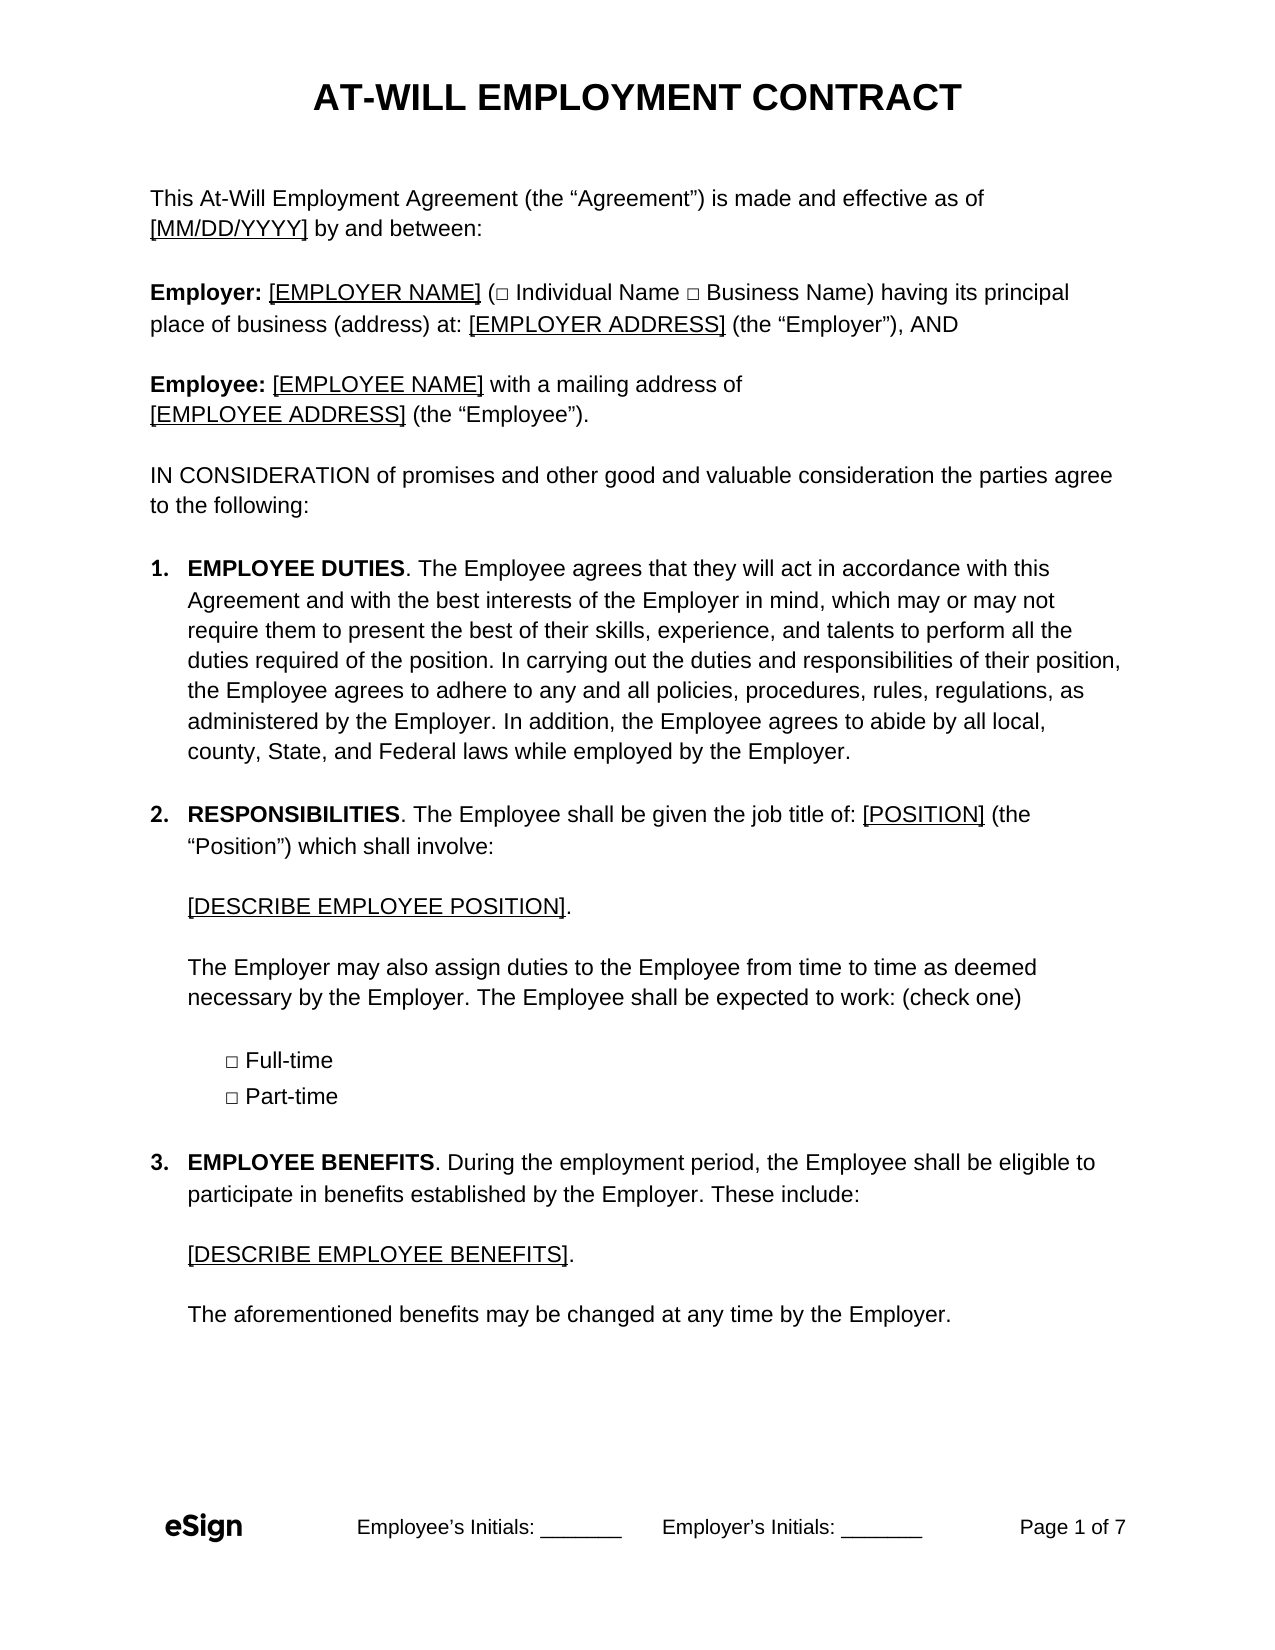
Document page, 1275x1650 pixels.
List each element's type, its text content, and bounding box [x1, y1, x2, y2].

list ☐ Full-time [225, 1044, 1125, 1075]
text [DESCRIBE EMPLOYEE POSITION]. [187, 893, 1125, 919]
text [DESCRIBE EMPLOYEE BENEFITS]. [187, 1241, 1125, 1267]
text [MM/DD/YYYY] by and between: [150, 215, 1125, 242]
text AT-WILL EMPLOYMENT CONTRACT [150, 75, 1125, 118]
text ☐ Part-time [225, 1080, 1125, 1111]
text Employee: [EMPLOYEE NAME] with a mailing address of [150, 371, 1125, 397]
text Employer: [EMPLOYER NAME] (☐ Individual Name ☐ Business Name) having its principal place of business (address) at: [EMPLOYER ADDRESS] (the “Employer”), AND [150, 276, 1125, 337]
list EMPLOYEE DUTIES. The Employee agrees that they will act in accordance with this Agreement and with the best interests of the Employer in mind, which may or may not require them to present the best of their skills, experience, and talents to perform all the duties required of the position. In carrying out the duties and responsibilities of their position, the Employee agrees to adhere to any and all policies, procedures, rules, regulations, as administered by the Employer. In addition, the Employee agrees to abide by all local, county, State, and Federal laws while employed by the Employer. [150, 552, 1125, 764]
list The Employer may also assign duties to the Employee from time to time as deemed necessary by the Employer. The Employee shall be expected to work: (check one) [187, 953, 1125, 1010]
text [EMPLOYEE ADDRESS] (the “Employee”). [150, 401, 1125, 428]
text IN CONSIDERATION of promises and other good and valuable consideration the parties agree to the following: [150, 462, 1125, 518]
list RESPONSIBILITIES. The Employee shall be given the job title of: [POSITION] (the “Position”) which shall involve: [150, 798, 1125, 859]
list EMPLOYEE BENEFITS. During the employment period, the Employee shall be eligible to participate in benefits established by the Employer. These include: [150, 1146, 1125, 1207]
text The aforementioned benefits may be changed at any time by the Employer. [187, 1301, 1125, 1328]
text This At-Will Employment Agreement (the “Agreement”) is made and effective as of [150, 185, 1125, 211]
